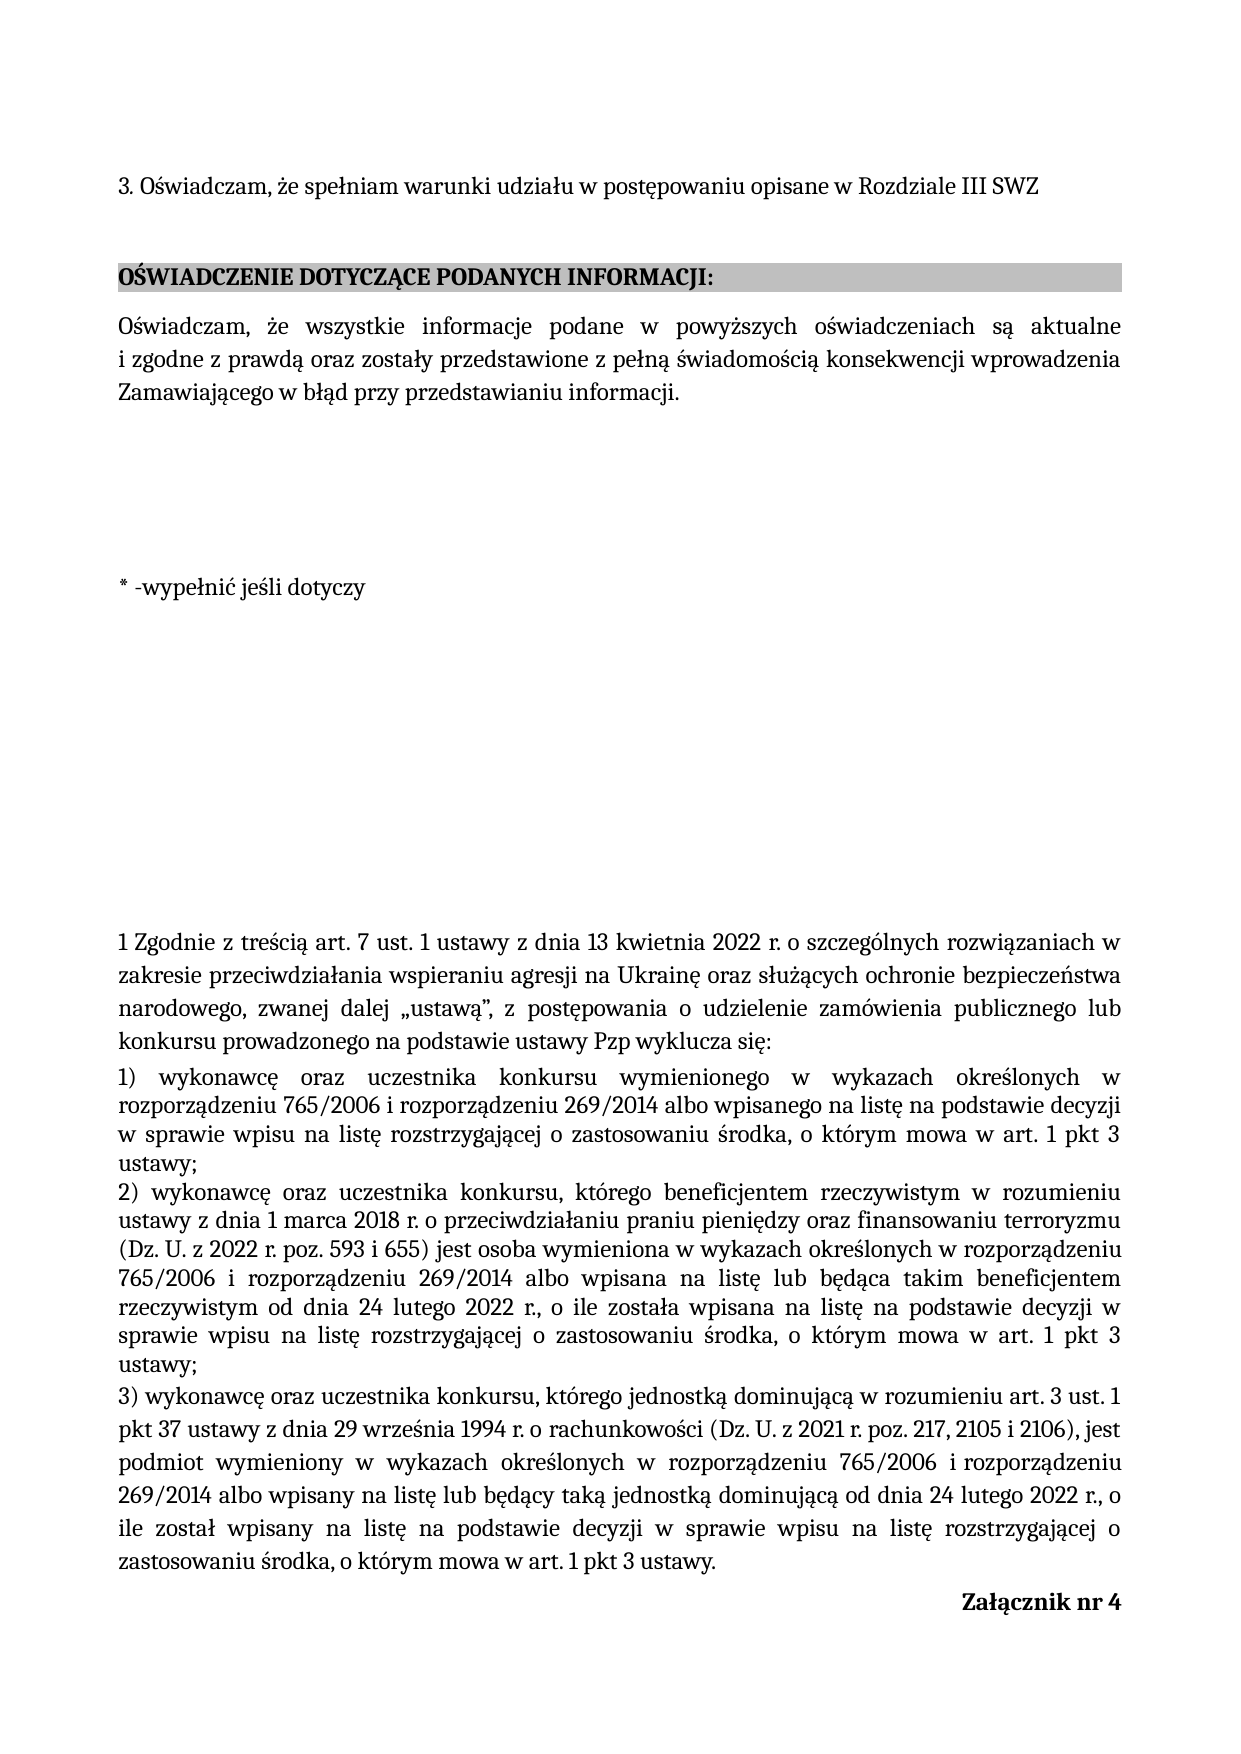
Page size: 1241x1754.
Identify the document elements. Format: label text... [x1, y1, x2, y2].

text 1 Zgodnie z treścią art. 7 ust. 1 ustawy z dnia 13 kwietnia 2022 r. o szczególnych rozwiązaniach w zakresie przeciwdziałania wspieraniu agresji na Ukrainę oraz służących ochronie bezpieczeństwa narodowego, zwanej dalej „ustawą”, z postępowania o udzielenie zamówienia publicznego lub konkursu prowadzonego na podstawie ustawy Pzp wyklucza się: [118, 928, 1122, 1056]
text Oświadczam, że wszystkie informacje podane w powyższych oświadczeniach są aktualne i zgodne z prawdą oraz zostały przedstawione z pełną świadomością konsekwencji wprowadzenia Zamawiającego w błąd przy przedstawianiu informacji. [118, 312, 1122, 407]
text 2) wykonawcę oraz uczestnika konkursu, którego beneficjentem rzeczywistym w rozumieniu ustawy z dnia 1 marca 2018 r. o przeciwdziałaniu praniu pieniędzy oraz finansowaniu terroryzmu (Dz. U. z 2022 r. poz. 593 i 655) jest osoba wymieniona w wykazach określonych w rozporządzeniu 765/2006 i rozporządzeniu 269/2014 albo wpisana na listę lub będąca takim beneficjentem rzeczywistym od dnia 24 lutego 2022 r., o ile została wpisana na listę na podstawie decyzji w sprawie wpisu na listę rozstrzygającej o zastosowaniu środka, o którym mowa w art. 1 pkt 3 ustawy; [118, 1178, 1122, 1379]
text 3. Oświadczam, że spełniam warunki udziału w postępowaniu opisane w Rozdziale III SWZ [118, 172, 1122, 201]
text 3) wykonawcę oraz uczestnika konkursu, którego jednostką dominującą w rozumieniu art. 3 ust. 1 pkt 37 ustawy z dnia 29 września 1994 r. o rachunkowości (Dz. U. z 2021 r. poz. 217, 2105 i 2106), jest podmiot wymieniony w wykazach określonych w rozporządzeniu 765/2006 i rozporządzeniu 269/2014 albo wpisany na listę lub będący taką jednostką dominującą od dnia 24 lutego 2022 r., o ile został wpisany na listę na podstawie decyzji w sprawie wpisu na listę rozstrzygającej o zastosowaniu środka, o którym mowa w art. 1 pkt 3 ustawy. [118, 1382, 1122, 1576]
text * -wypełnić jeśli dotyczy [118, 573, 1122, 601]
text 1) wykonawcę oraz uczestnika konkursu wymienionego w wykazach określonych w rozporządzeniu 765/2006 i rozporządzeniu 269/2014 albo wpisanego na listę na podstawie decyzji w sprawie wpisu na listę rozstrzygającej o zastosowaniu środka, o którym mowa w art. 1 pkt 3 ustawy; [118, 1063, 1122, 1178]
text OŚWIADCZENIE DOTYCZĄCE PODANYCH INFORMACJI: [118, 263, 1122, 292]
text Załącznik nr 4 [118, 1587, 1122, 1616]
